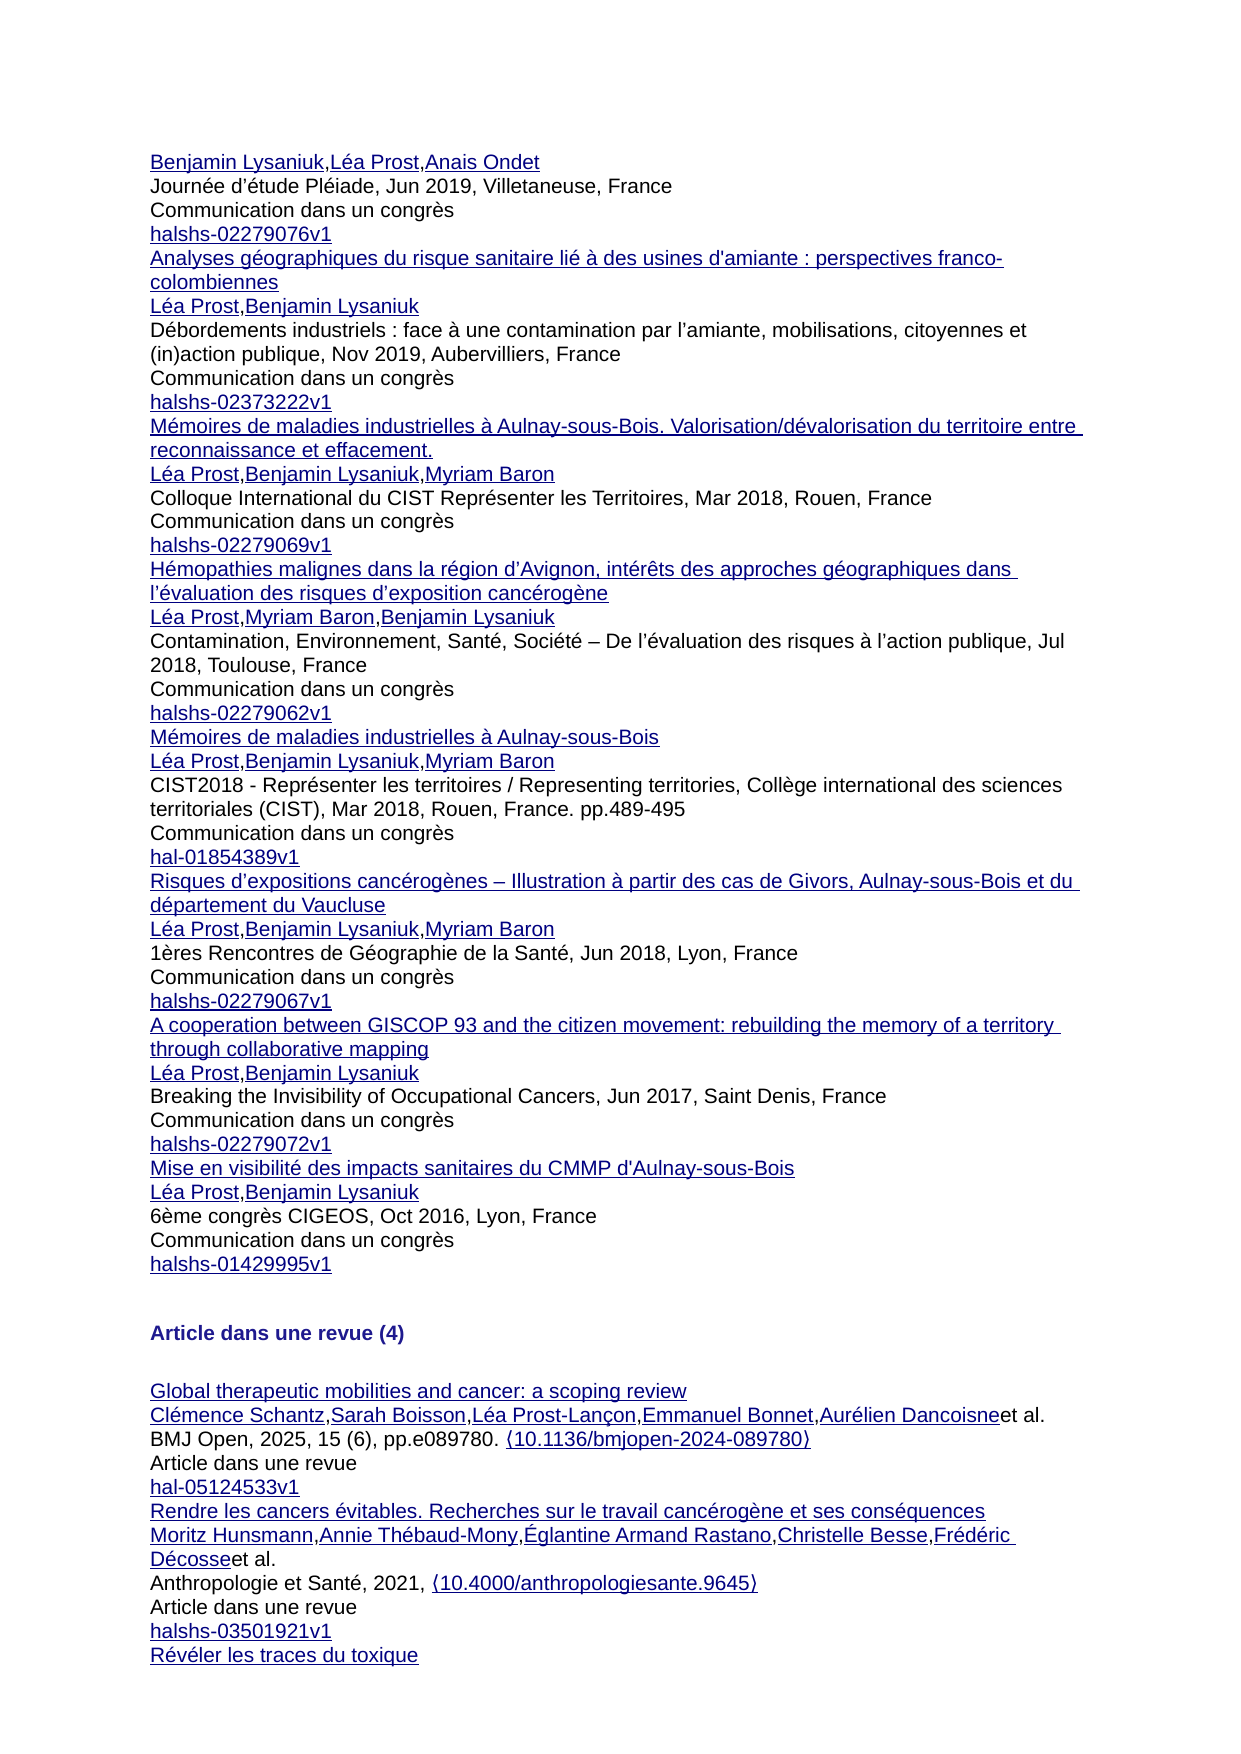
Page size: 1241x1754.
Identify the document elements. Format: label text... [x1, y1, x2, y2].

table_cell Mémoires de maladies industrielles à Aulnay-sous-Bois. Valorisation/dévalorisation du territoire entre reconnaissance et effacement. Léa Prost,Benjamin Lysaniuk,Myriam Baron Colloque International du CIST Représenter les Territoires, Mar 2018, Rouen, France Communication dans un congrès halshs-02279069v1 [150, 414, 1090, 557]
table_cell Benjamin Lysaniuk,Léa Prost,Anais Ondet Journée d’étude Pléiade, Jun 2019, Villetaneuse, France Communication dans un congrès halshs-02279076v1 [150, 150, 1090, 246]
table_cell Révéler les traces du toxique [150, 1643, 1090, 1667]
table_cell Hémopathies malignes dans la région d’Avignon, intérêts des approches géographiques dans l’évaluation des risques d’exposition cancérogène Léa Prost,Myriam Baron,Benjamin Lysaniuk Contamination, Environnement, Santé, Société – De l’évaluation des risques à l’action publique, Jul 2018, Toulouse, France Communication dans un congrès halshs-02279062v1 [150, 557, 1090, 725]
table_cell Analyses géographiques du risque sanitaire lié à des usines d'amiante : perspectives franco-colombiennes Léa Prost,Benjamin Lysaniuk Débordements industriels : face à une contamination par l’amiante, mobilisations, citoyennes et (in)action publique, Nov 2019, Aubervilliers, France Communication dans un congrès halshs-02373222v1 [150, 246, 1090, 413]
table_header Global therapeutic mobilities and cancer: a scoping review Clémence Schantz,Sarah Boisson,Léa Prost-Lançon,Emmanuel Bonnet,Aurélien Dancoisneet al. BMJ Open, 2025, 15 (6), pp.e089780. ⟨10.1136/bmjopen-2024-089780⟩ Article dans une revue hal-05124533v1 [150, 1379, 1090, 1499]
table_cell Rendre les cancers évitables. Recherches sur le travail cancérogène et ses conséquences Moritz Hunsmann,Annie Thébaud-Mony,Églantine Armand Rastano,Christelle Besse,Frédéric Décosseet al. Anthropologie et Santé, 2021, ⟨10.4000/anthropologiesante.9645⟩ Article dans une revue halshs-03501921v1 [150, 1499, 1090, 1643]
table_cell Mémoires de maladies industrielles à Aulnay-sous-Bois Léa Prost,Benjamin Lysaniuk,Myriam Baron CIST2018 - Représenter les territoires / Representing territories, Collège international des sciences territoriales (CIST), Mar 2018, Rouen, France. pp.489-495 Communication dans un congrès hal-01854389v1 [150, 725, 1090, 869]
subtitle Article dans une revue (4) [150, 1321, 1090, 1345]
table_cell Risques d’expositions cancérogènes – Illustration à partir des cas de Givors, Aulnay-sous-Bois et du département du Vaucluse Léa Prost,Benjamin Lysaniuk,Myriam Baron 1ères Rencontres de Géographie de la Santé, Jun 2018, Lyon, France Communication dans un congrès halshs-02279067v1 [150, 869, 1090, 1012]
table_cell Mise en visibilité des impacts sanitaires du CMMP d'Aulnay-sous-Bois Léa Prost,Benjamin Lysaniuk 6ème congrès CIGEOS, Oct 2016, Lyon, France Communication dans un congrès halshs-01429995v1 [150, 1156, 1090, 1276]
table_cell A cooperation between GISCOP 93 and the citizen movement: rebuilding the memory of a territory through collaborative mapping Léa Prost,Benjamin Lysaniuk Breaking the Invisibility of Occupational Cancers, Jun 2017, Saint Denis, France Communication dans un congrès halshs-02279072v1 [150, 1013, 1090, 1156]
